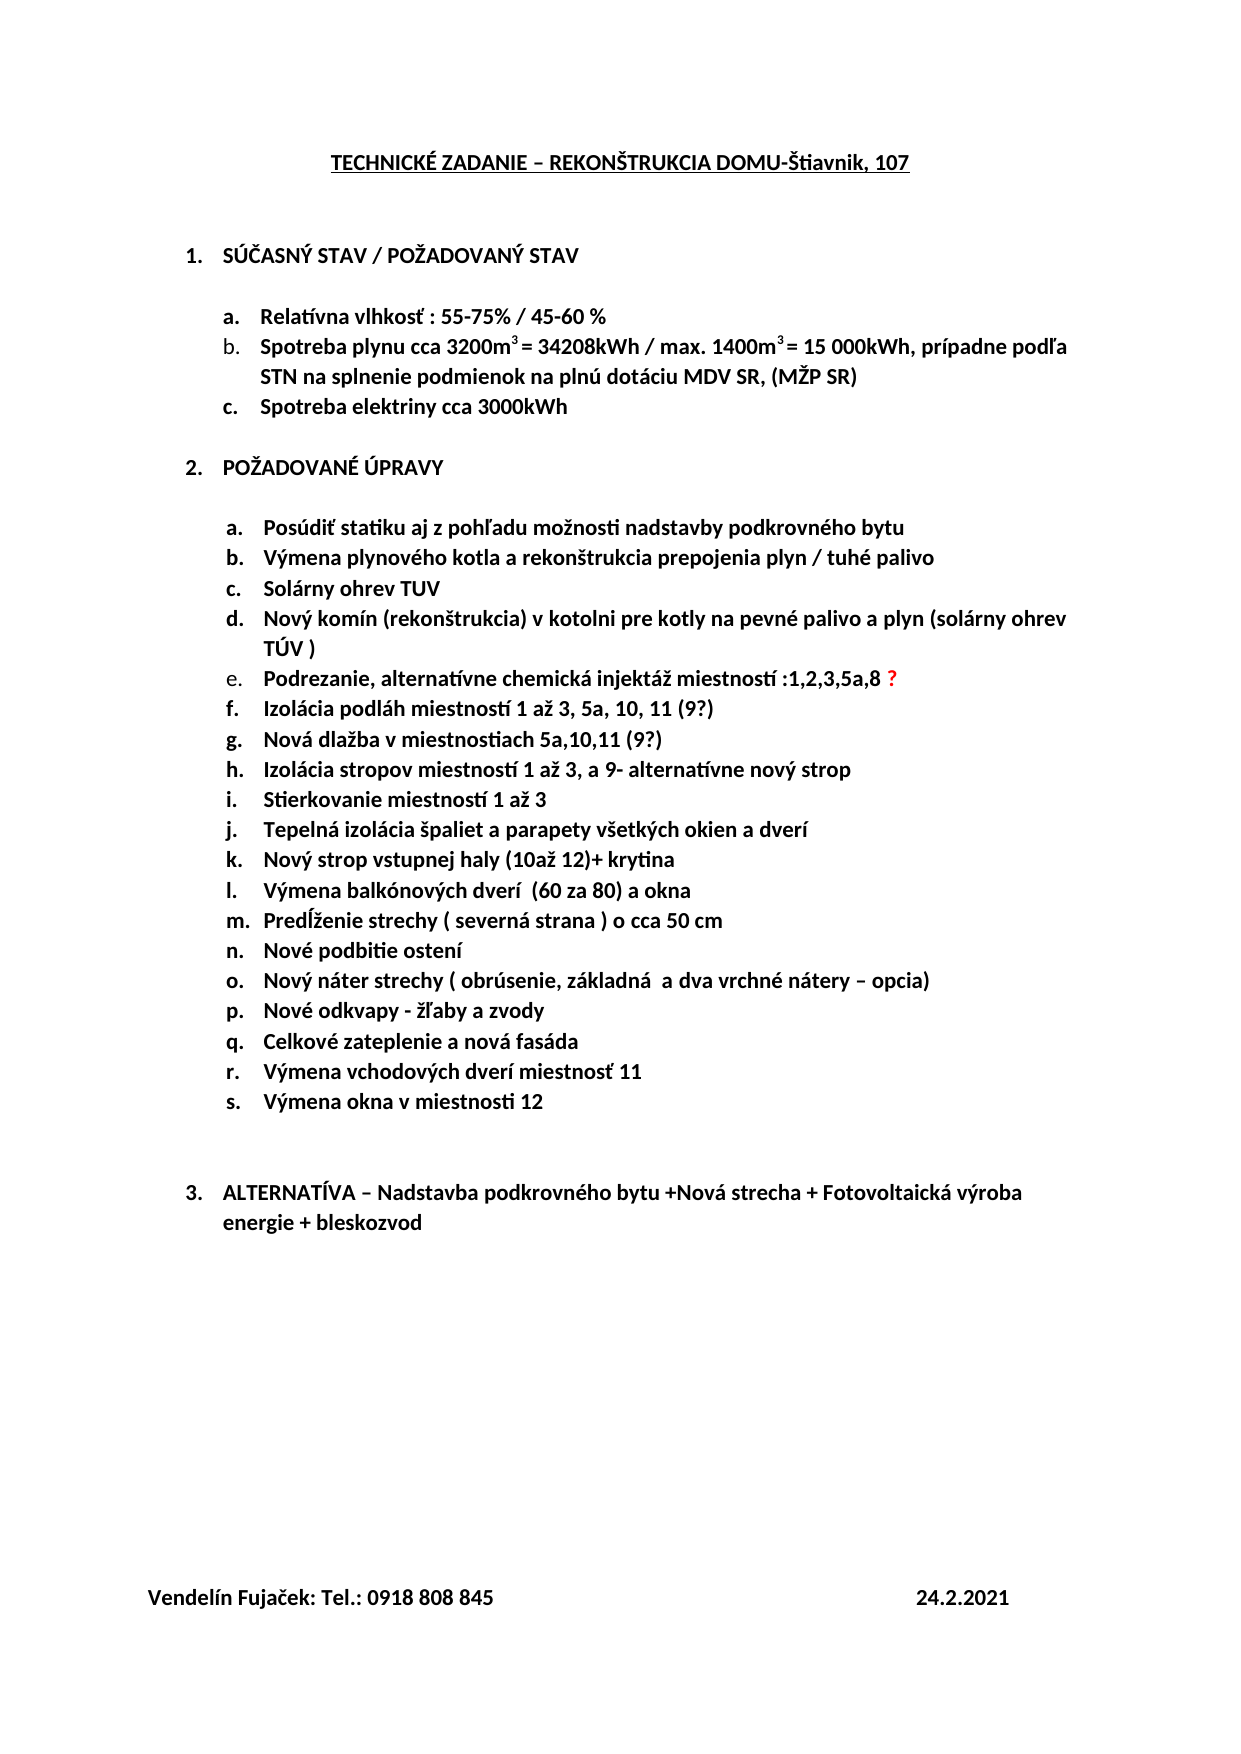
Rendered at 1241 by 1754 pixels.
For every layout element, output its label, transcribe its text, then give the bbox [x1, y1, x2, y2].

text Vendelín Fujaček: Tel.: 0918 808 845 24.2.2021 [148, 1583, 1093, 1611]
list Nový komín (rekonštrukcia) v kotolni pre kotly na pevné palivo a plyn (solárny ohrev TÚV ) [226, 604, 1093, 662]
list Výmena plynového kotla a rekonštrukcia prepojenia plyn / tuhé palivo [226, 543, 1093, 571]
list Tepelná izolácia špaliet a parapety všetkých okien a dverí [226, 815, 1093, 843]
list Celkové zateplenie a nová fasáda [226, 1027, 1093, 1055]
list Solárny ohrev TUV [226, 574, 1093, 602]
list Podrezanie, alternatívne chemická injektáž miestností :1,2,3,5a,8 ? [226, 664, 1093, 692]
list Výmena vchodových dverí miestnosť 11 [226, 1057, 1093, 1085]
text Technické zadanie – REKONŠTRUKCIA DOMU-Štiavnik, 107 [148, 148, 1093, 176]
list Nový náter strechy ( obrúsenie, základná a dva vrchné nátery – opcia) [226, 966, 1093, 994]
list Posúdiť statiku aj z pohľadu možnosti nadstavby podkrovného bytu [226, 513, 1093, 541]
list Relatívna vlhkosť : 55-75% / 45-60 % [223, 302, 1093, 330]
list Nová dlažba v miestnostiach 5a,10,11 (9?) [226, 725, 1093, 753]
list Spotreba elektriny cca 3000kWh [223, 392, 1093, 420]
list Nový strop vstupnej haly (10až 12)+ krytina [226, 846, 1093, 873]
list Výmena balkónových dverí (60 za 80) a okna [226, 876, 1093, 904]
list Spotreba plynu cca 3200m3 = 34208kWh / max. 1400m3 = 15 000kWh, prípadne podľa STN na splnenie podmienok na plnú dotáciu MDV SR, (MŽP SR) [223, 332, 1093, 390]
list POŽADOVANÉ ÚPRAVY [185, 453, 1093, 481]
list Nové odkvapy - žľaby a zvody [226, 997, 1093, 1024]
list Nové podbitie ostení [226, 936, 1093, 964]
list Predĺženie strechy ( severná strana ) o cca 50 cm [226, 906, 1093, 934]
list Izolácia podláh miestností 1 až 3, 5a, 10, 11 (9?) [226, 694, 1093, 722]
list Stierkovanie miestností 1 až 3 [226, 785, 1093, 813]
list Izolácia stropov miestností 1 až 3, a 9- alternatívne nový strop [226, 755, 1093, 783]
list Výmena okna v miestnosti 12 [226, 1087, 1093, 1115]
list SÚČASNÝ STAV / POŽADOVANÝ STAV [185, 241, 1093, 269]
list ALTERNATÍVA – Nadstavba podkrovného bytu +Nová strecha + Fotovoltaická výroba energie + bleskozvod [185, 1178, 1093, 1236]
